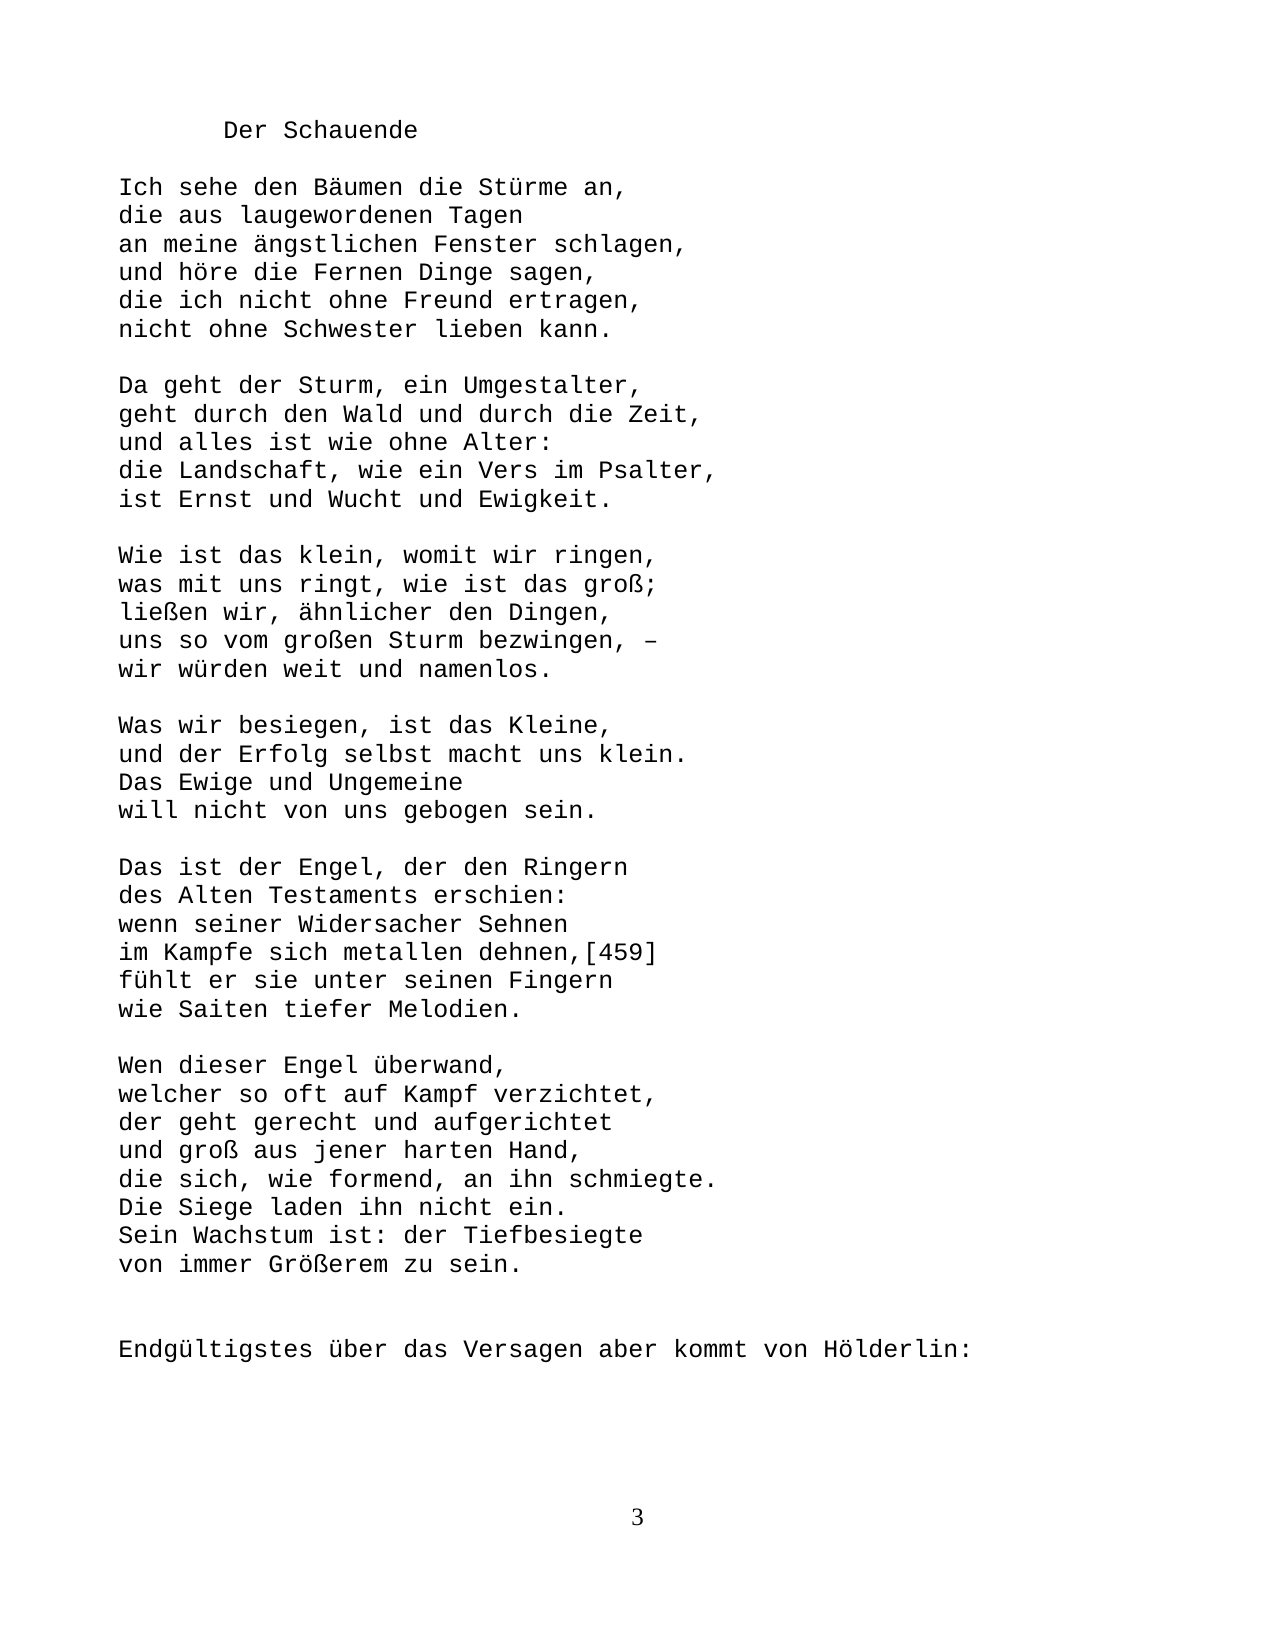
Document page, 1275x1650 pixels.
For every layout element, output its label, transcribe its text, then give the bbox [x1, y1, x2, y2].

text wenn seiner Widersacher Sehnen [118, 911, 1157, 940]
text fühlt er sie unter seinen Fingern [118, 968, 1157, 996]
text Sein Wachstum ist: der Tiefbesiegte [118, 1223, 1157, 1251]
text und groß aus jener harten Hand, [118, 1138, 1157, 1166]
text nicht ohne Schwester lieben kann. [118, 316, 1157, 345]
text ließen wir, ähnlicher den Dingen, [118, 600, 1157, 628]
text Die Siege laden ihn nicht ein. [118, 1195, 1157, 1223]
text die ich nicht ohne Freund ertragen, [118, 288, 1157, 316]
text von immer Größerem zu sein. [118, 1251, 1157, 1280]
text Das ist der Engel, der den Ringern [118, 855, 1157, 883]
text Wen dieser Engel überwand, [118, 1053, 1157, 1081]
text im Kampfe sich metallen dehnen,[459] [118, 940, 1157, 968]
text die sich, wie formend, an ihn schmiegte. [118, 1166, 1157, 1195]
text wie Saiten tiefer Melodien. [118, 996, 1157, 1025]
text Was wir besiegen, ist das Kleine, [118, 713, 1157, 741]
text wir würden weit und namenlos. [118, 656, 1157, 685]
text welcher so oft auf Kampf verzichtet, [118, 1081, 1157, 1110]
text und alles ist wie ohne Alter: [118, 430, 1157, 458]
text die aus laugewordenen Tagen [118, 203, 1157, 231]
text Ich sehe den Bäumen die Stürme an, [118, 175, 1157, 203]
text Endgültigstes über das Versagen aber kommt von Hölderlin: [118, 1336, 1157, 1365]
text und der Erfolg selbst macht uns klein. [118, 741, 1157, 770]
text an meine ängstlichen Fenster schlagen, [118, 231, 1157, 260]
text uns so vom großen Sturm bezwingen, – [118, 628, 1157, 656]
text geht durch den Wald und durch die Zeit, [118, 401, 1157, 430]
text Da geht der Sturm, ein Umgestalter, [118, 373, 1157, 401]
text was mit uns ringt, wie ist das groß; [118, 571, 1157, 600]
text des Alten Testaments erschien: [118, 883, 1157, 911]
text ist Ernst und Wucht und Ewigkeit. [118, 486, 1157, 515]
text will nicht von uns gebogen sein. [118, 798, 1157, 826]
text Das Ewige und Ungemeine [118, 770, 1157, 798]
text der geht gerecht und aufgerichtet [118, 1110, 1157, 1138]
text die Landschaft, wie ein Vers im Psalter, [118, 458, 1157, 486]
text Der Schauende [118, 118, 1157, 146]
text Wie ist das klein, womit wir ringen, [118, 543, 1157, 571]
text und höre die Fernen Dinge sagen, [118, 260, 1157, 288]
